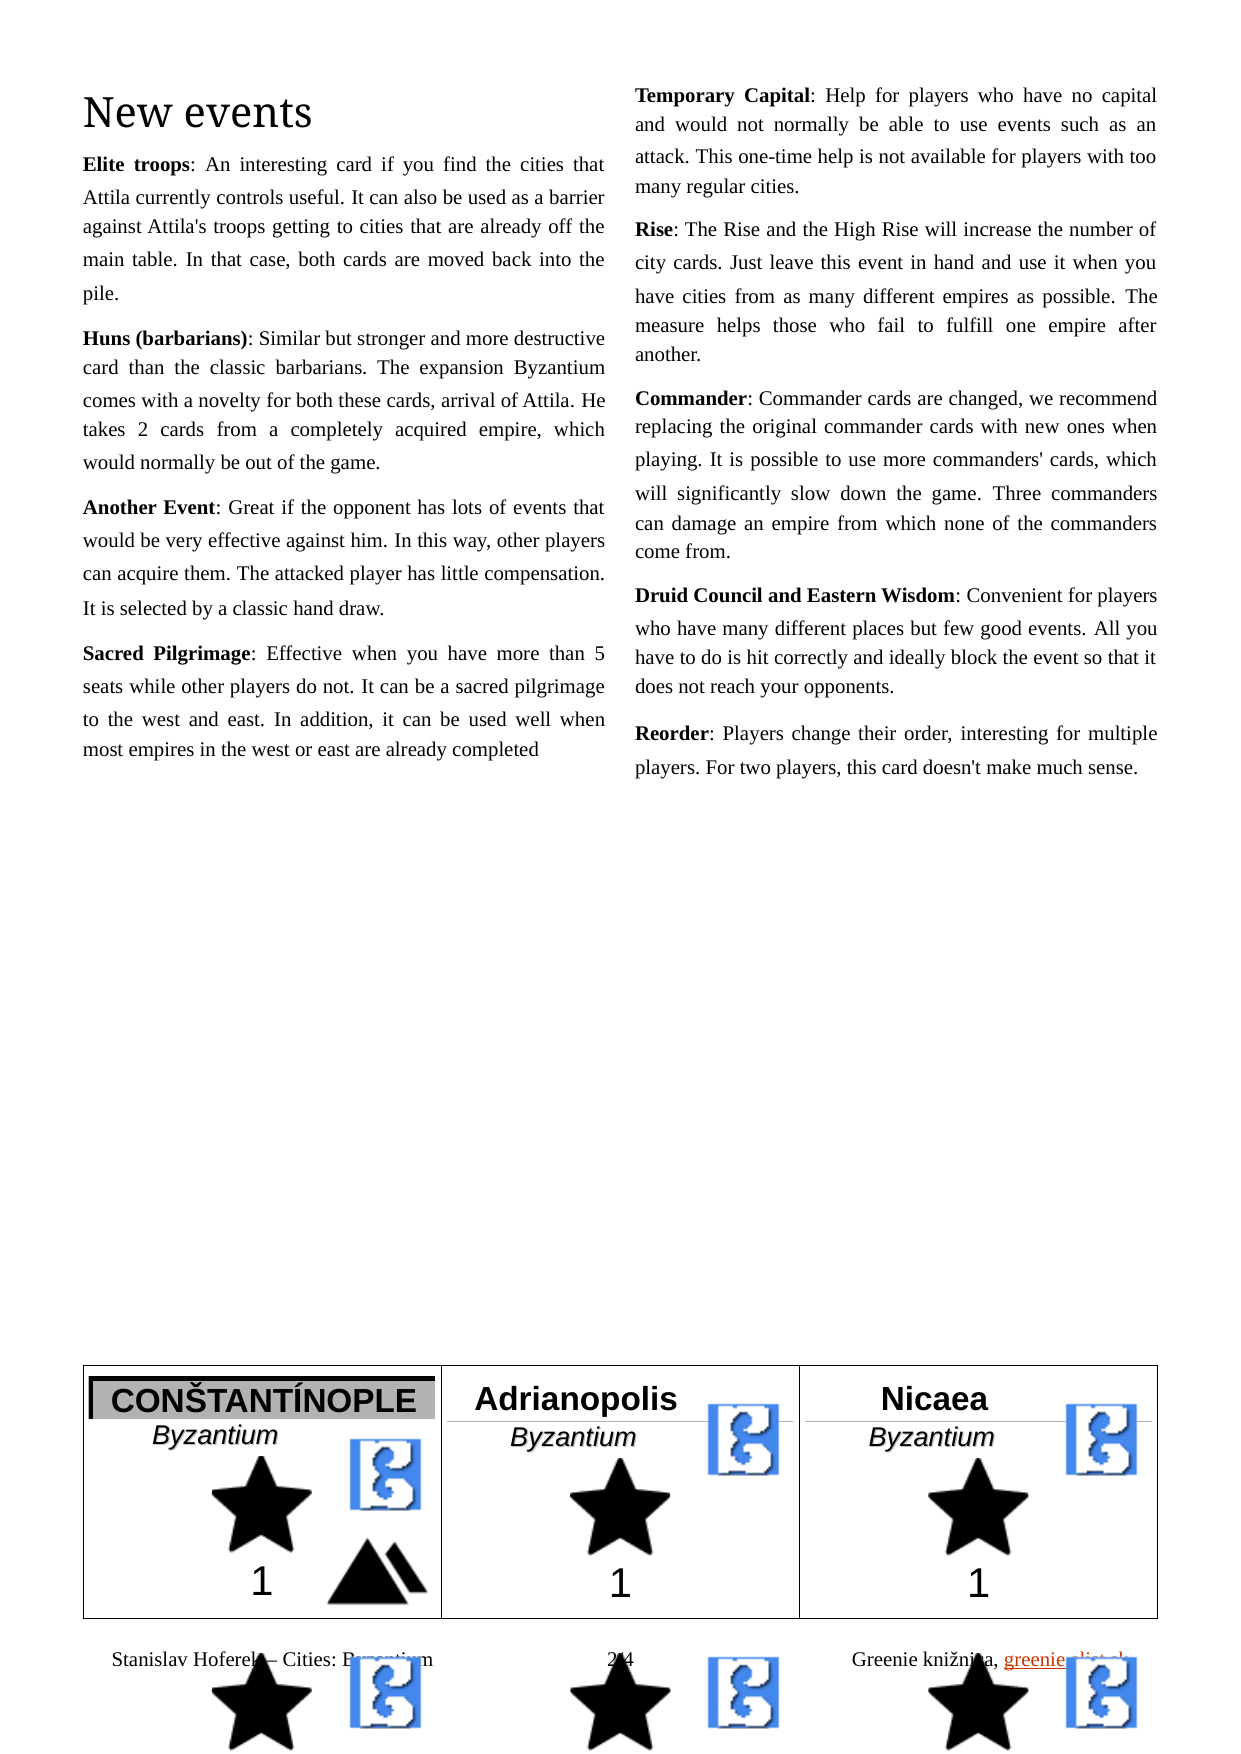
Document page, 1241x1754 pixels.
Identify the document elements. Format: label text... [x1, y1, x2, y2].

table_header CONŠTANTÍNOPLE Byzantium [84, 1366, 441, 1618]
picture [344, 1651, 428, 1735]
table_header [447, 1453, 562, 1612]
picture [1060, 1651, 1144, 1735]
picture [702, 1398, 786, 1482]
picture [570, 1458, 671, 1559]
text Druid Council and Eastern Wisdom: Convenient for players who have many different places but few good events. <0}{0>Stačí sa správne trafiť a ideálne blokovať udalosť tak, aby sa nedostala k súperom.<}0{>All you have to do is hit correctly and ideally block the event so that it does not reach your opponents. [635, 583, 1157, 698]
table_header [89, 1450, 204, 1610]
picture [570, 1653, 671, 1754]
table_header [320, 1450, 344, 1610]
picture [1060, 1398, 1144, 1482]
subtitle New events [83, 83, 605, 139]
table_header [805, 1453, 921, 1612]
text Rise: The Rise and the High Rise will increase the number of city cards. <0}{0>Stačí nechať túto udalosť na ruke a použiť ju vtedy, keď budete mať mestá z čo najviac rôznych ríš.<}0{>Just leave this event in hand and use it when you have cities from as many different empires as possible. <0}{0>Je to opatrenie, ktoré pomôže tím, ktorým sa nedarí plniť jednu ríšu za druhou.<}0{>The measure helps those who fail to fulfill one empire after another. [635, 217, 1157, 366]
picture [702, 1651, 786, 1735]
picture [928, 1653, 1029, 1754]
picture [327, 1433, 428, 1616]
text Commander: Commander cards are changed, we recommend replacing the original commander cards with new ones when playing. <0}{0>Je možné používať aj viac kariet veliteľov, čo však výrazne spomalí hru.<}0{>It is possible to use more commanders' cards, which will significantly slow down the game. <0}{0>Traja velitelia dokážu škodiť ríši, z ktorej ani jeden z veliteľov nepochádza.<}0{>Three commanders can damage an empire from which none of the commanders come from. [635, 386, 1157, 563]
table_header 1 [562, 1453, 678, 1612]
table_header Adrianopolis Byzantium [442, 1366, 799, 1618]
table_header Nicaea Byzantium [800, 1366, 1157, 1618]
text Elite troops: An interesting card if you find the cities that Attila currently controls useful. <0}{0>Taktiež sa dá použiť ako ochrana proti tomu, aby sa Attilove vojská dostali k mestám, ktoré sú už mimo hlavného stola.<}0{>It can also be used as a barrier against Attila's troops getting to cities that are already off the main table. <0}{0>V tom prípade sa obidve karty presunú späť do kôpky.<}0{>In that case, both cards are moved back into the pile.<0} [83, 152, 605, 306]
text Another Event: Great if the opponent has lots of events that would be very effective against him. <0}{0>Týmto spôsobom ich môžu získať ostatní hráči.<}0{>In this way, other players can acquire them. <0}{0>Napadnutý hráč má malú kompenzáciu.<}0{>The attacked player has little compensation. <0}{0>Vyberá sa klasickým losovaním z ruky.<}0{>It is selected by a classic hand draw.<0} [83, 495, 605, 621]
table_header [678, 1453, 793, 1612]
text Temporary Capital: Help for players who have no capital and would not normally be able to use events such as an attack. <0}{0>Táto jednorazová pomoc nie je dostupná pre hráčov s príliš veľkým množstvom obyčajných miest.<}0{>This one-time help is not available for players with too many regular cities. [635, 83, 1157, 198]
table_header [1036, 1453, 1152, 1612]
picture [928, 1458, 1029, 1559]
text Sacred Pilgrimage: Effective when you have more than 5 seats while other players do not. <0}{0>Môže byť posvätná púť na západ i na východ.<}0{>It can be a sacred pilgrimage to the west and east. <0}{0>Navyše sa môže dobre použiť v prípade, že je väčšina ríš na západe alebo východe už skompletizovaná.<}0{>In addition, it can be used well when most empires in the west or east are already completed [83, 641, 605, 761]
text Huns (barbarians): Similar but stronger and more destructive card than the classic barbarians. The expansion Byzantium comes with a novelty for both these cards, arrival of Attila. <0}{0>Pri obidvoch kartách taktiež vzniká v rozšírení Byzancia novinka, príchod Attilu.<}0{><0}{0>Ten berie 2 karty z kompletne získanej ríše, ktorá by bola za normálnych okolností už mimo hru.<}0{>He takes 2 cards from a completely acquired empire, which would normally be out of the game.<0} [83, 326, 605, 475]
table_header [428, 1450, 435, 1610]
picture [211, 1653, 312, 1754]
table_header 1 [921, 1453, 1036, 1612]
text Reorder: Players change their order, i<0}{0>Zaujímavé pri viac hráčoch.<}0{>nteresting for multiple players. <0}{0>Pri dvoch hráčoch nemá táto karta veľký zmysel.<}0{>For two players, this card doesn't make much sense. [635, 717, 1157, 780]
picture [211, 1456, 312, 1556]
table_header 1 [204, 1450, 319, 1610]
